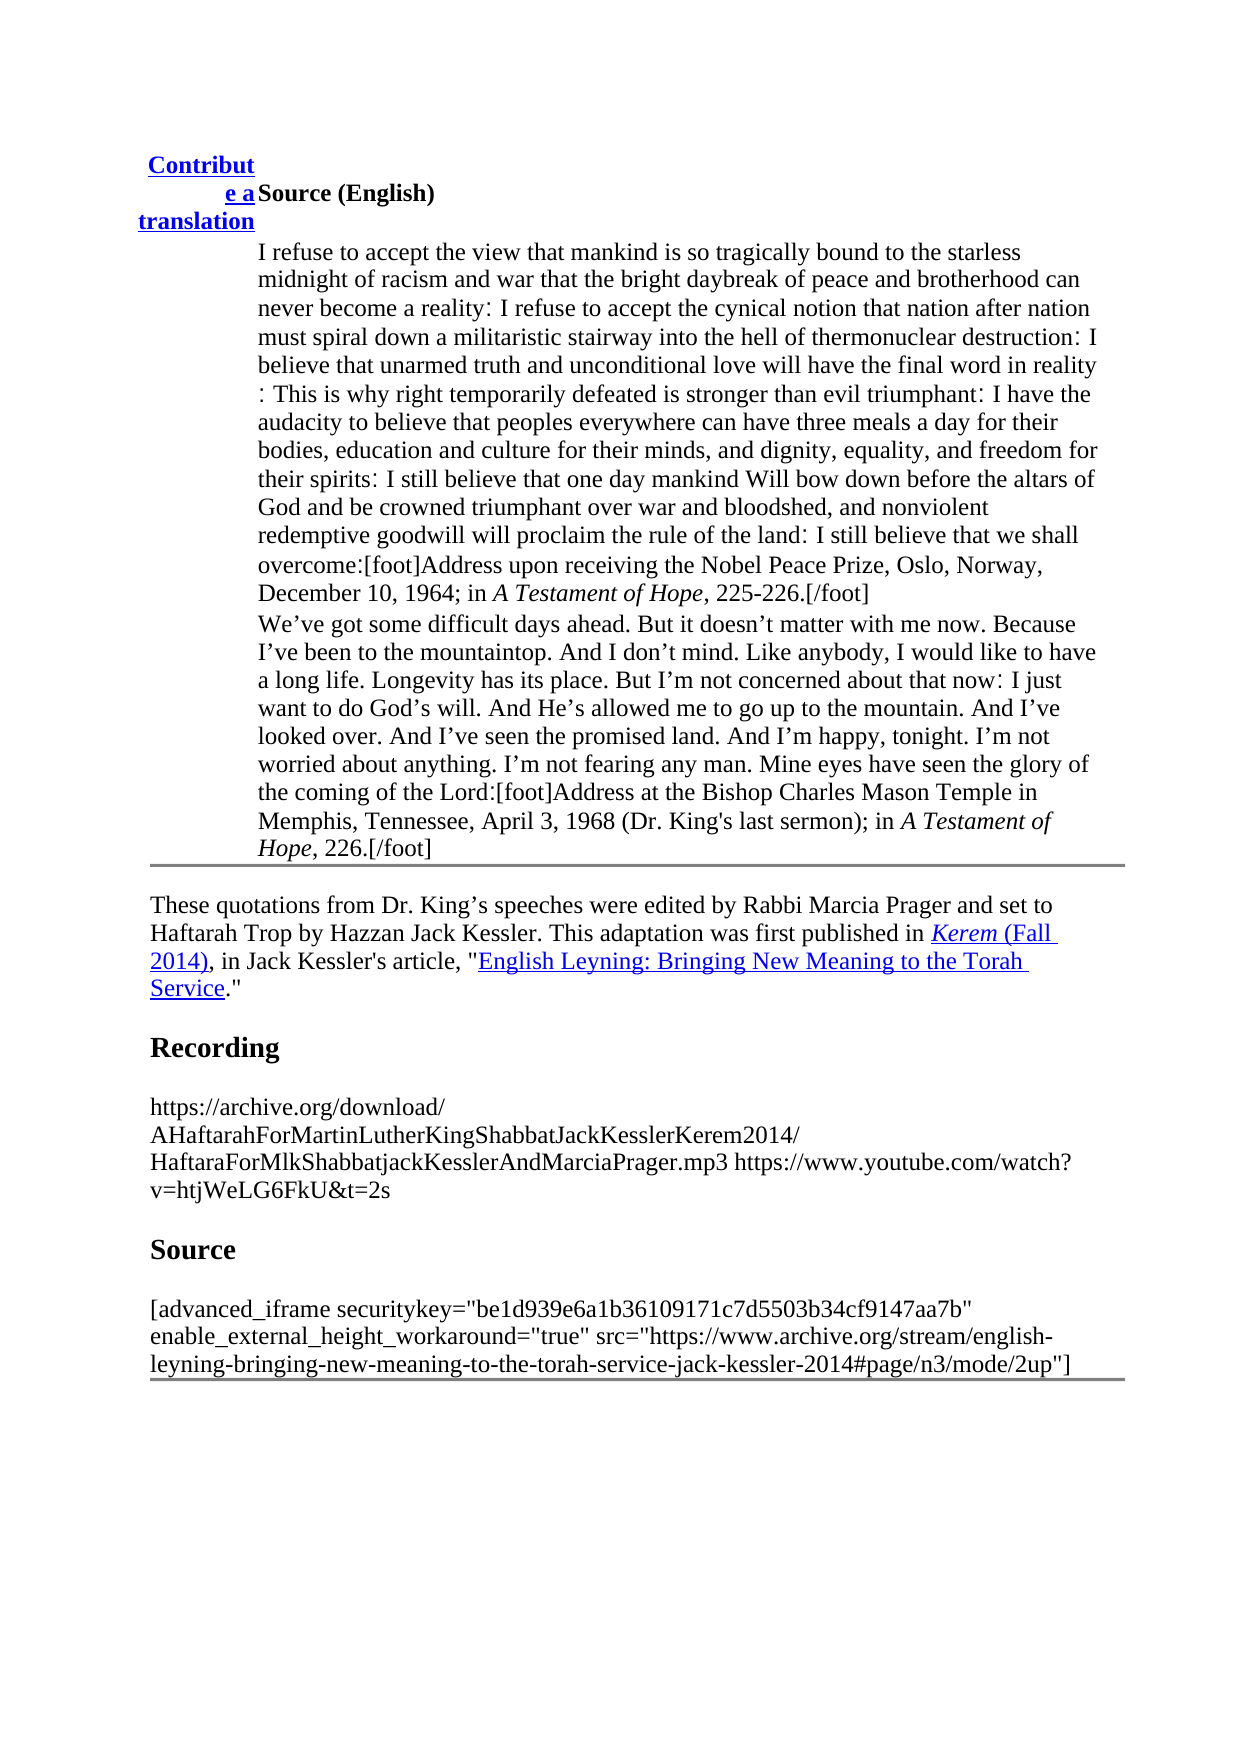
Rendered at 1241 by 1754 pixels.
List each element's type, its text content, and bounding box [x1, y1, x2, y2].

text https://archive.org/download/AHaftarahForMartinLutherKingShabbatJackKesslerKerem2014/HaftaraForMlkShabbatjackKesslerAndMarciaPrager.mp3 https://www.youtube.com/watch?v=htjWeLG6FkU&t=2s [150, 1093, 1090, 1204]
table_header Source (English) [256, 150, 1105, 236]
subtitle Source [150, 1233, 1090, 1266]
table_cell We’ve got some difficult days ahead. But it doesn’t matter with me now. Because I’ve been to the mountaintop. And I don’t mind. Like anybody, I would like to have a long life. Longevity has its place. But I’m not concerned about that now׃ I just want to do God’s will. And He’s allowed me to go up to the mountain. And I’ve looked over. And I’ve seen the promised land. And I’m happy, tonight. I’m not worried about anything. I’m not fearing any man. Mine eyes have seen the glory of the coming of the Lord׃[foot]Address at the Bishop Charles Mason Temple in Memphis, Tennessee, April 3, 1968 (Dr. King's last sermon); in A Testament of Hope, 226.[/foot] [256, 608, 1105, 863]
table_header Contribute a translation [135, 150, 256, 236]
table_cell I refuse to accept the view that mankind is so tragically bound to the starless midnight of racism and war that the bright daybreak of peace and brotherhood can never become a reality׃ I refuse to accept the cynical notion that nation after nation must spiral down a militaristic stairway into the hell of thermonuclear destruction׃ I believe that unarmed truth and unconditional love will have the final word in reality׃ This is why right temporarily defeated is stronger than evil triumphant׃ I have the audacity to believe that peoples everywhere can have three meals a day for their bodies, education and culture for their minds, and dignity, equality, and freedom for their spirits׃ I still believe that one day mankind Will bow down before the altars of God and be crowned triumphant over war and bloodshed, and nonviolent redemptive goodwill will proclaim the rule of the land׃ I still believe that we shall overcome׃[foot]Address upon receiving the Nobel Peace Prize, Oslo, Norway, December 10, 1964; in A Testament of Hope, 225-226.[/foot] [256, 236, 1105, 608]
table_cell [135, 236, 256, 608]
text [advanced_iframe securitykey="be1d939e6a1b36109171c7d5503b34cf9147aa7b" enable_external_height_workaround="true" src="https://www.archive.org/stream/english-leyning-bringing-new-meaning-to-the-torah-service-jack-kessler-2014#page/n3/mode/2up"] [150, 1295, 1090, 1377]
text [150, 1382, 1090, 1406]
text These quotations from Dr. King’s speeches were edited by Rabbi Marcia Prager and set to Haftarah Trop by Hazzan Jack Kessler. This adaptation was first published in Kerem (Fall 2014), in Jack Kessler's article, "English Leyning: Bringing New Meaning to the Torah Service." [150, 891, 1090, 1002]
table_cell [135, 608, 256, 864]
subtitle Recording [150, 1032, 1090, 1064]
